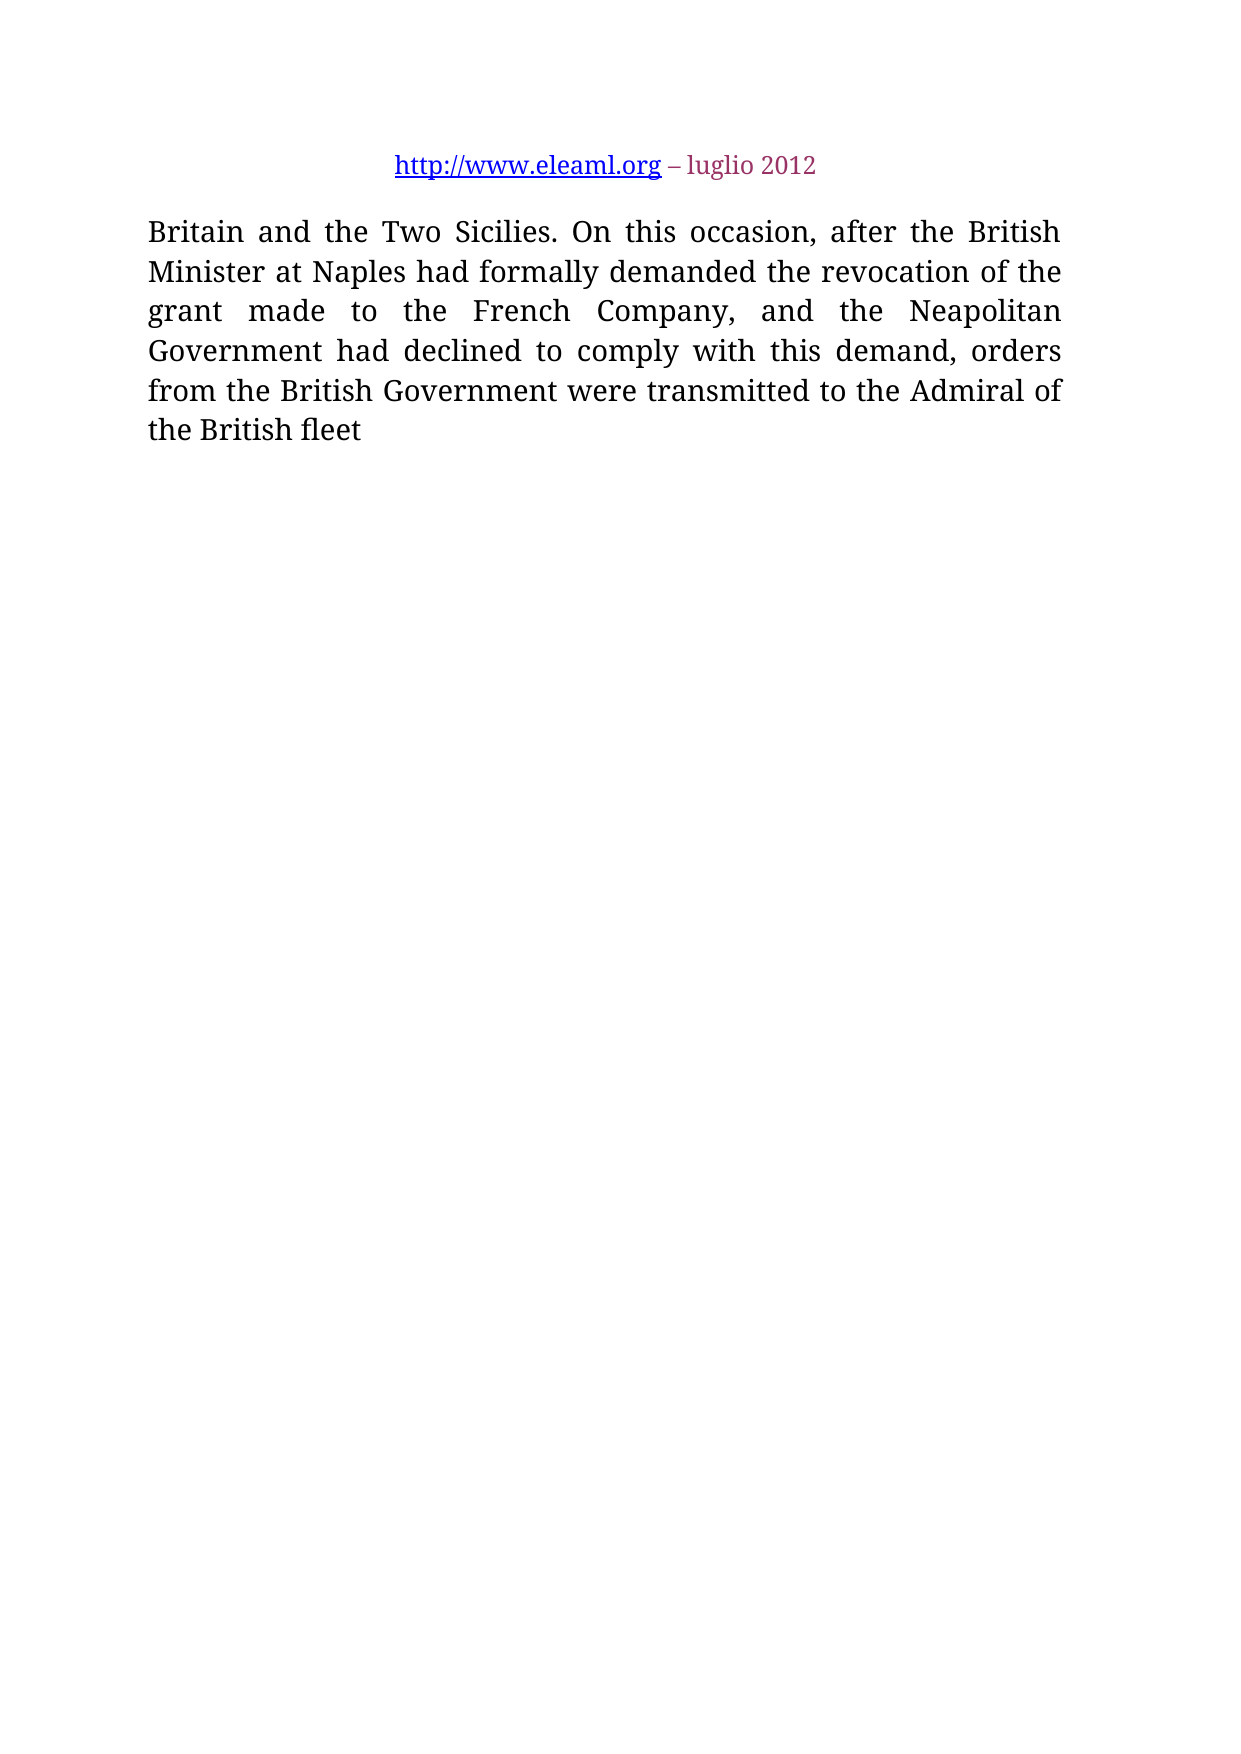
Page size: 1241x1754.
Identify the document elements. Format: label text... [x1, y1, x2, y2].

text Britain and the Two Sicilies. On this occasion, after the British Minister at Naples had formally demanded the revocation of the grant made to the French Company, and the Neapolitan Government had declined to comply with this demand, orders from the British Government were transmitted to the Admiral of the British fleet [148, 211, 1063, 449]
